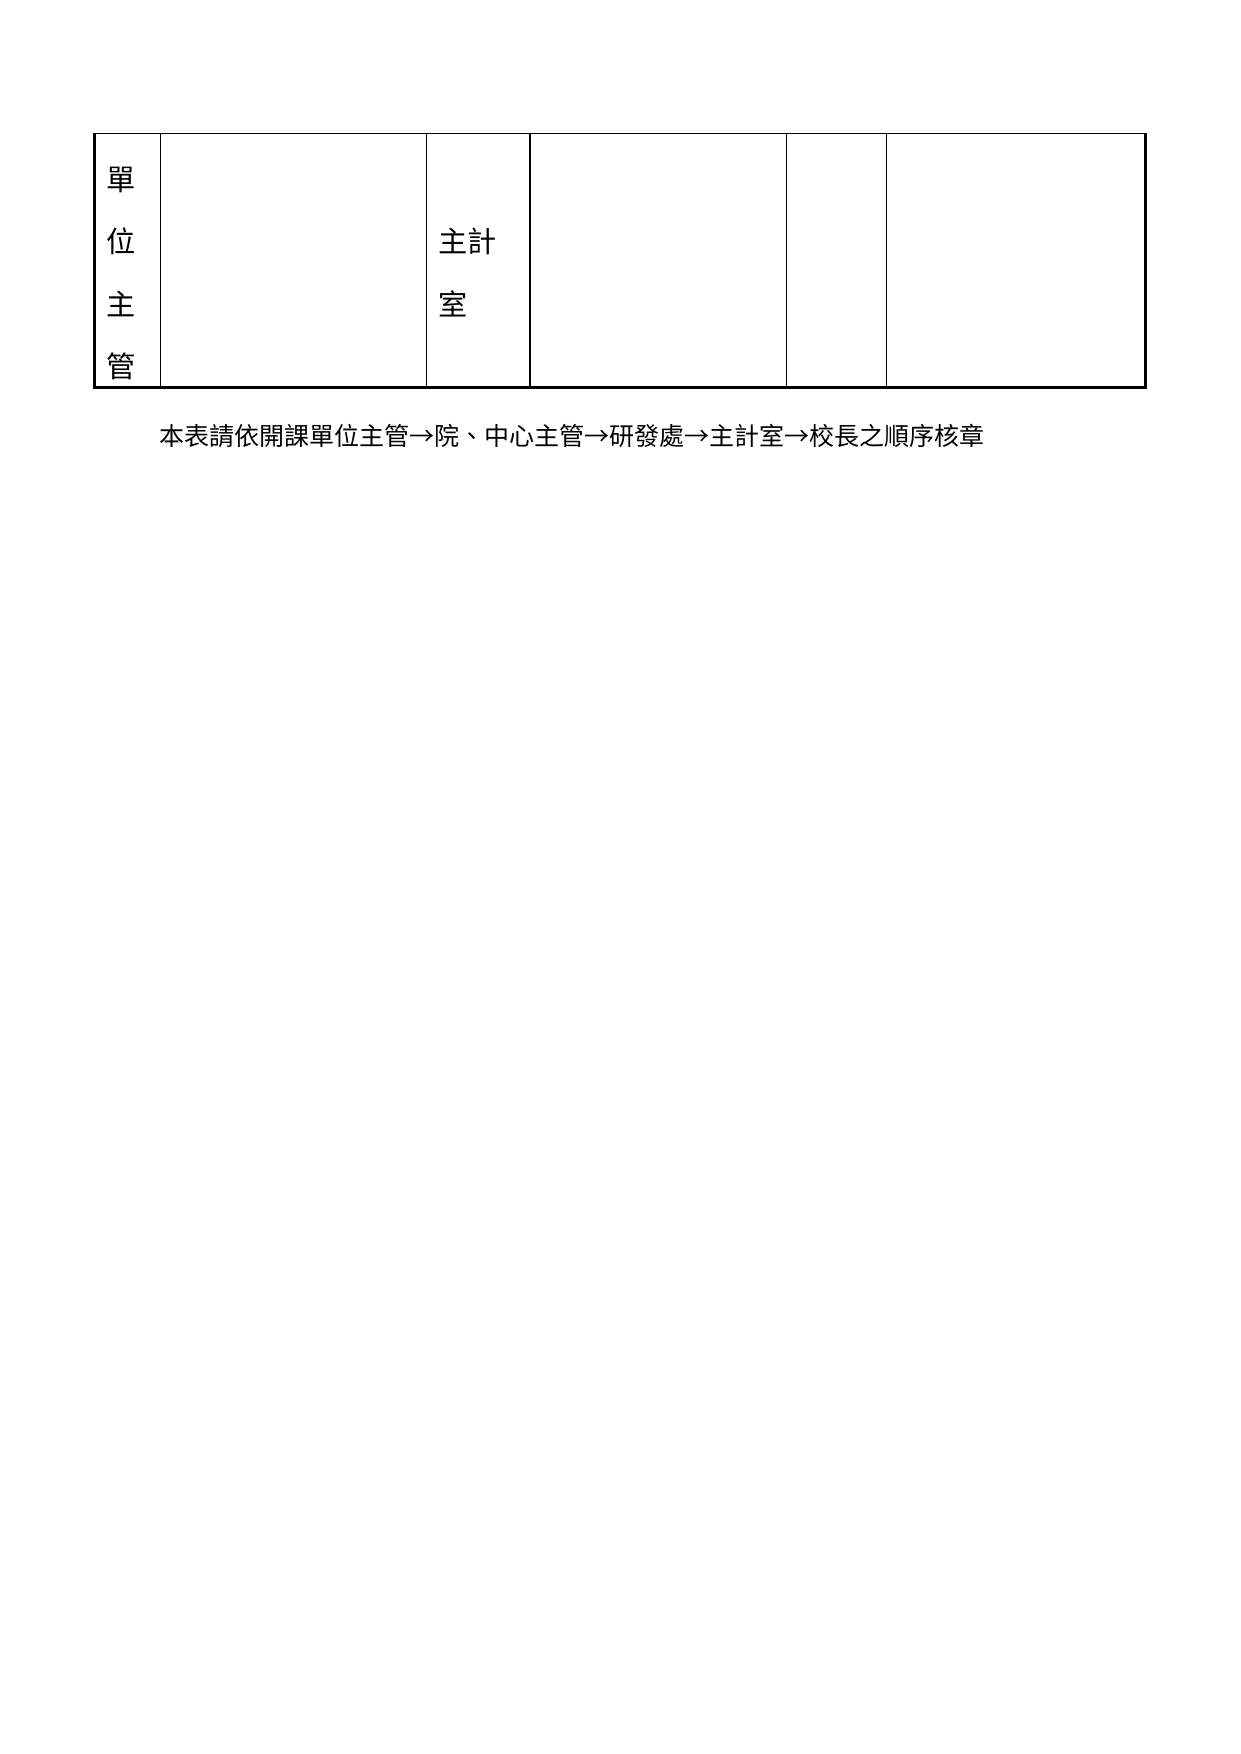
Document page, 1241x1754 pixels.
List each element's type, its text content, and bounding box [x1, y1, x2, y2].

table_cell [887, 134, 1144, 386]
table_cell 主計室 [427, 134, 529, 386]
text 本表請依開課單位主管→院、中心主管→研發處→主計室→校長之順序核章 [159, 393, 1081, 456]
table_cell [161, 134, 426, 386]
table_cell 校 長 [787, 134, 886, 386]
table_cell [531, 134, 786, 386]
table_cell 單位主管 [96, 134, 160, 386]
